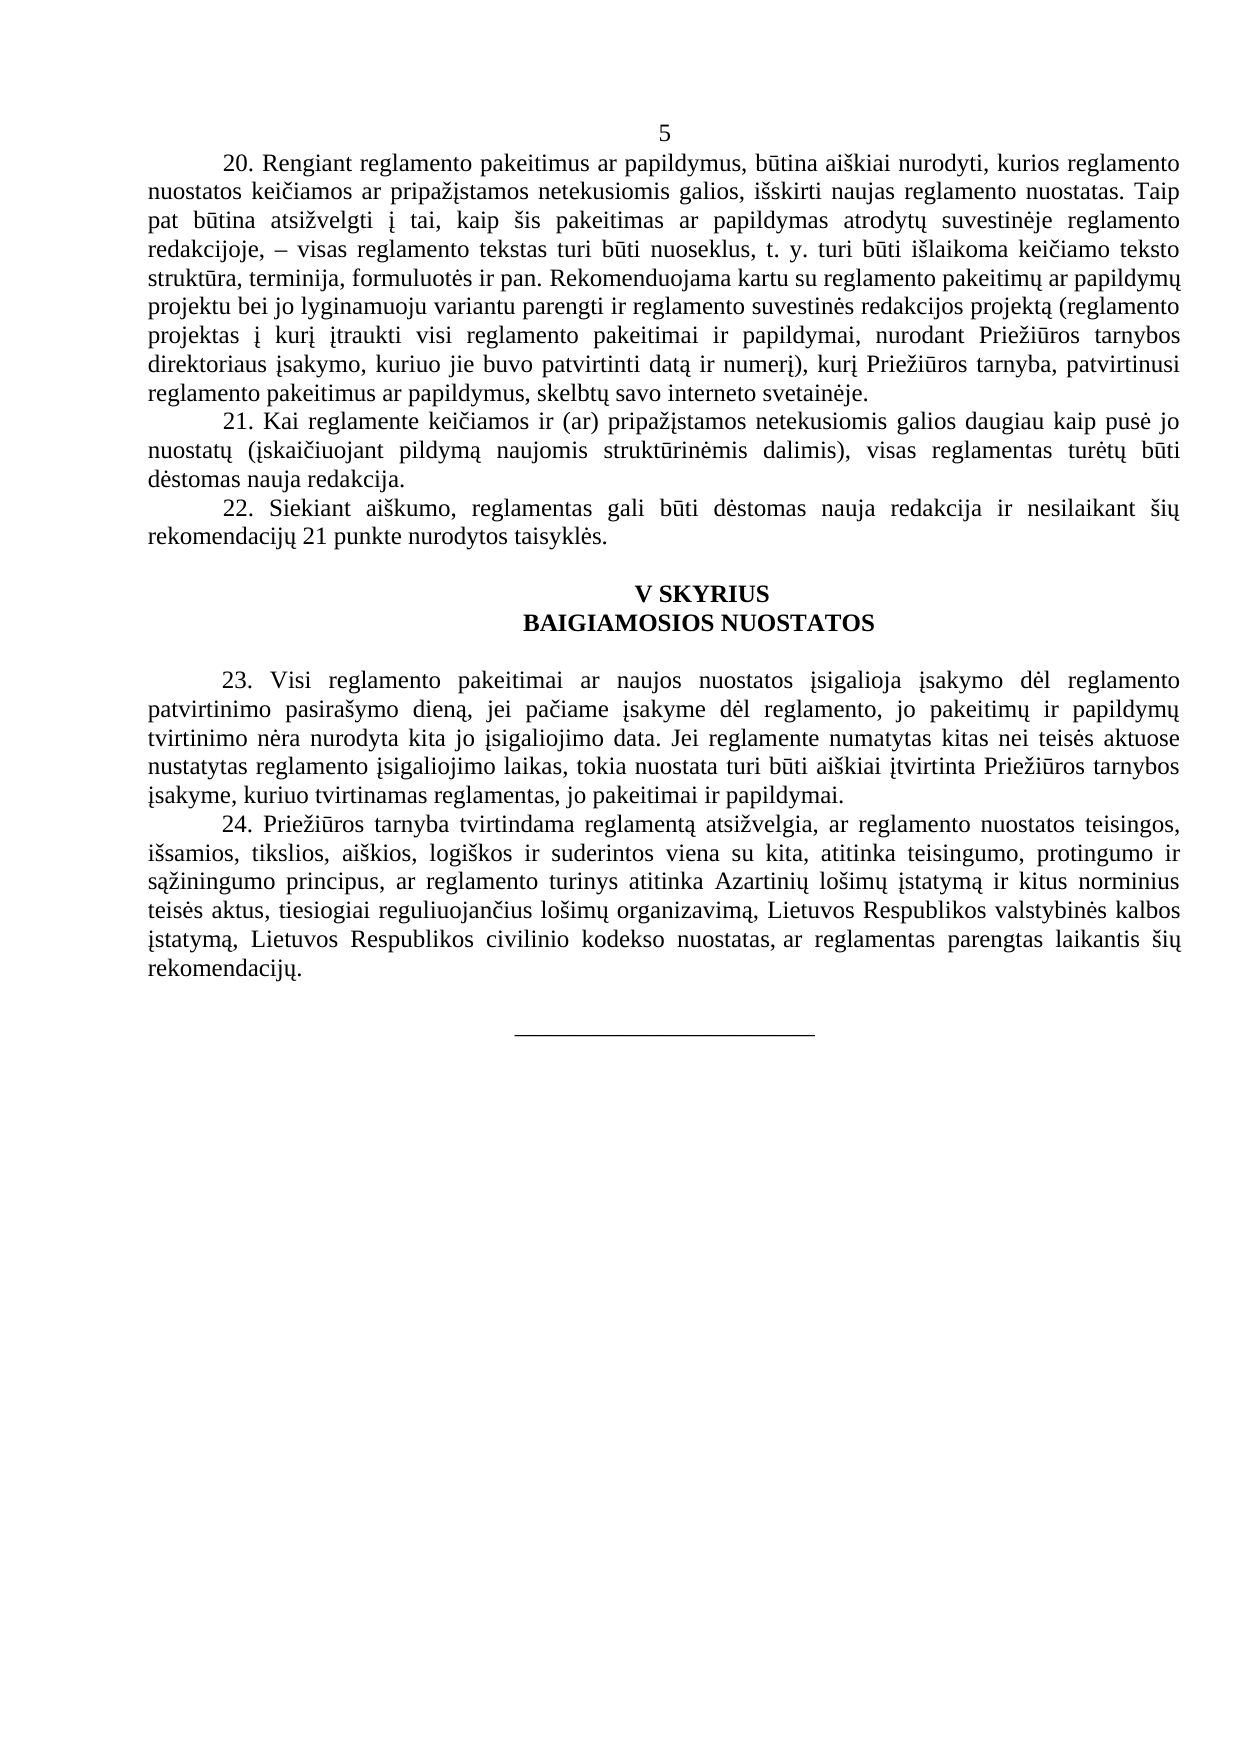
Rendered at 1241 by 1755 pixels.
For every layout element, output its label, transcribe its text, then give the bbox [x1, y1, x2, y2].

text 23. Visi reglamento pakeitimai ar naujos nuostatos įsigalioja įsakymo dėl reglamento patvirtinimo pasirašymo dieną, jei pačiame įsakyme dėl reglamento, jo pakeitimų ir papildymų tvirtinimo nėra nurodyta kita jo įsigaliojimo data. Jei reglamente numatytas kitas nei teisės aktuose nustatytas reglamento įsigaliojimo laikas, tokia nuostata turi būti aiškiai įtvirtinta Priežiūros tarnybos įsakyme, kuriuo tvirtinamas reglamentas, jo pakeitimai ir papildymai. [148, 665, 1181, 809]
text V SKYRIUS [148, 579, 1181, 608]
text 22. Siekiant aiškumo, reglamentas gali būti dėstomas nauja redakcija ir nesilaikant šių rekomendacijų 21 punkte nurodytos taisyklės. [148, 493, 1181, 550]
text 21. Kai reglamente keičiamos ir (ar) pripažįstamos netekusiomis galios daugiau kaip pusė jo nuostatų (įskaičiuojant pildymą naujomis struktūrinėmis dalimis), visas reglamentas turėtų būti dėstomas nauja redakcija. [148, 406, 1181, 493]
text 20. Rengiant reglamento pakeitimus ar papildymus, būtina aiškiai nurodyti, kurios reglamento nuostatos keičiamos ar pripažįstamos netekusiomis galios, išskirti naujas reglamento nuostatas. Taip pat būtina atsižvelgti į tai, kaip šis pakeitimas ar papildymas atrodytų suvestinėje reglamento redakcijoje, – visas reglamento tekstas turi būti nuoseklus, t. y. turi būti išlaikoma keičiamo teksto struktūra, terminija, formuluotės ir pan. Rekomenduojama kartu su reglamento pakeitimų ar papildymų projektu bei jo lyginamuoju variantu parengti ir reglamento suvestinės redakcijos projektą (reglamento projektas į kurį įtraukti visi reglamento pakeitimai ir papildymai, nurodant Priežiūros tarnybos direktoriaus įsakymo, kuriuo jie buvo patvirtinti datą ir numerį), kurį Priežiūros tarnyba, patvirtinusi reglamento pakeitimus ar papildymus, skelbtų savo interneto svetainėje. [148, 148, 1181, 406]
text 24. Priežiūros tarnyba tvirtindama reglamentą atsižvelgia, ar reglamento nuostatos teisingos, išsamios, tikslios, aiškios, logiškos ir suderintos viena su kita, atitinka teisingumo, protingumo ir sąžiningumo principus, ar reglamento turinys atitinka Azartinių lošimų įstatymą ir kitus norminius teisės aktus, tiesiogiai reguliuojančius lošimų organizavimą, Lietuvos Respublikos valstybinės kalbos įstatymą, Lietuvos Respublikos civilinio kodekso nuostatas, ar reglamentas parengtas laikantis šių rekomendacijų. [148, 809, 1181, 981]
text ________________________ [148, 1010, 1181, 1039]
text BAIGIAMOSIOS NUOSTATOS [148, 608, 1181, 636]
